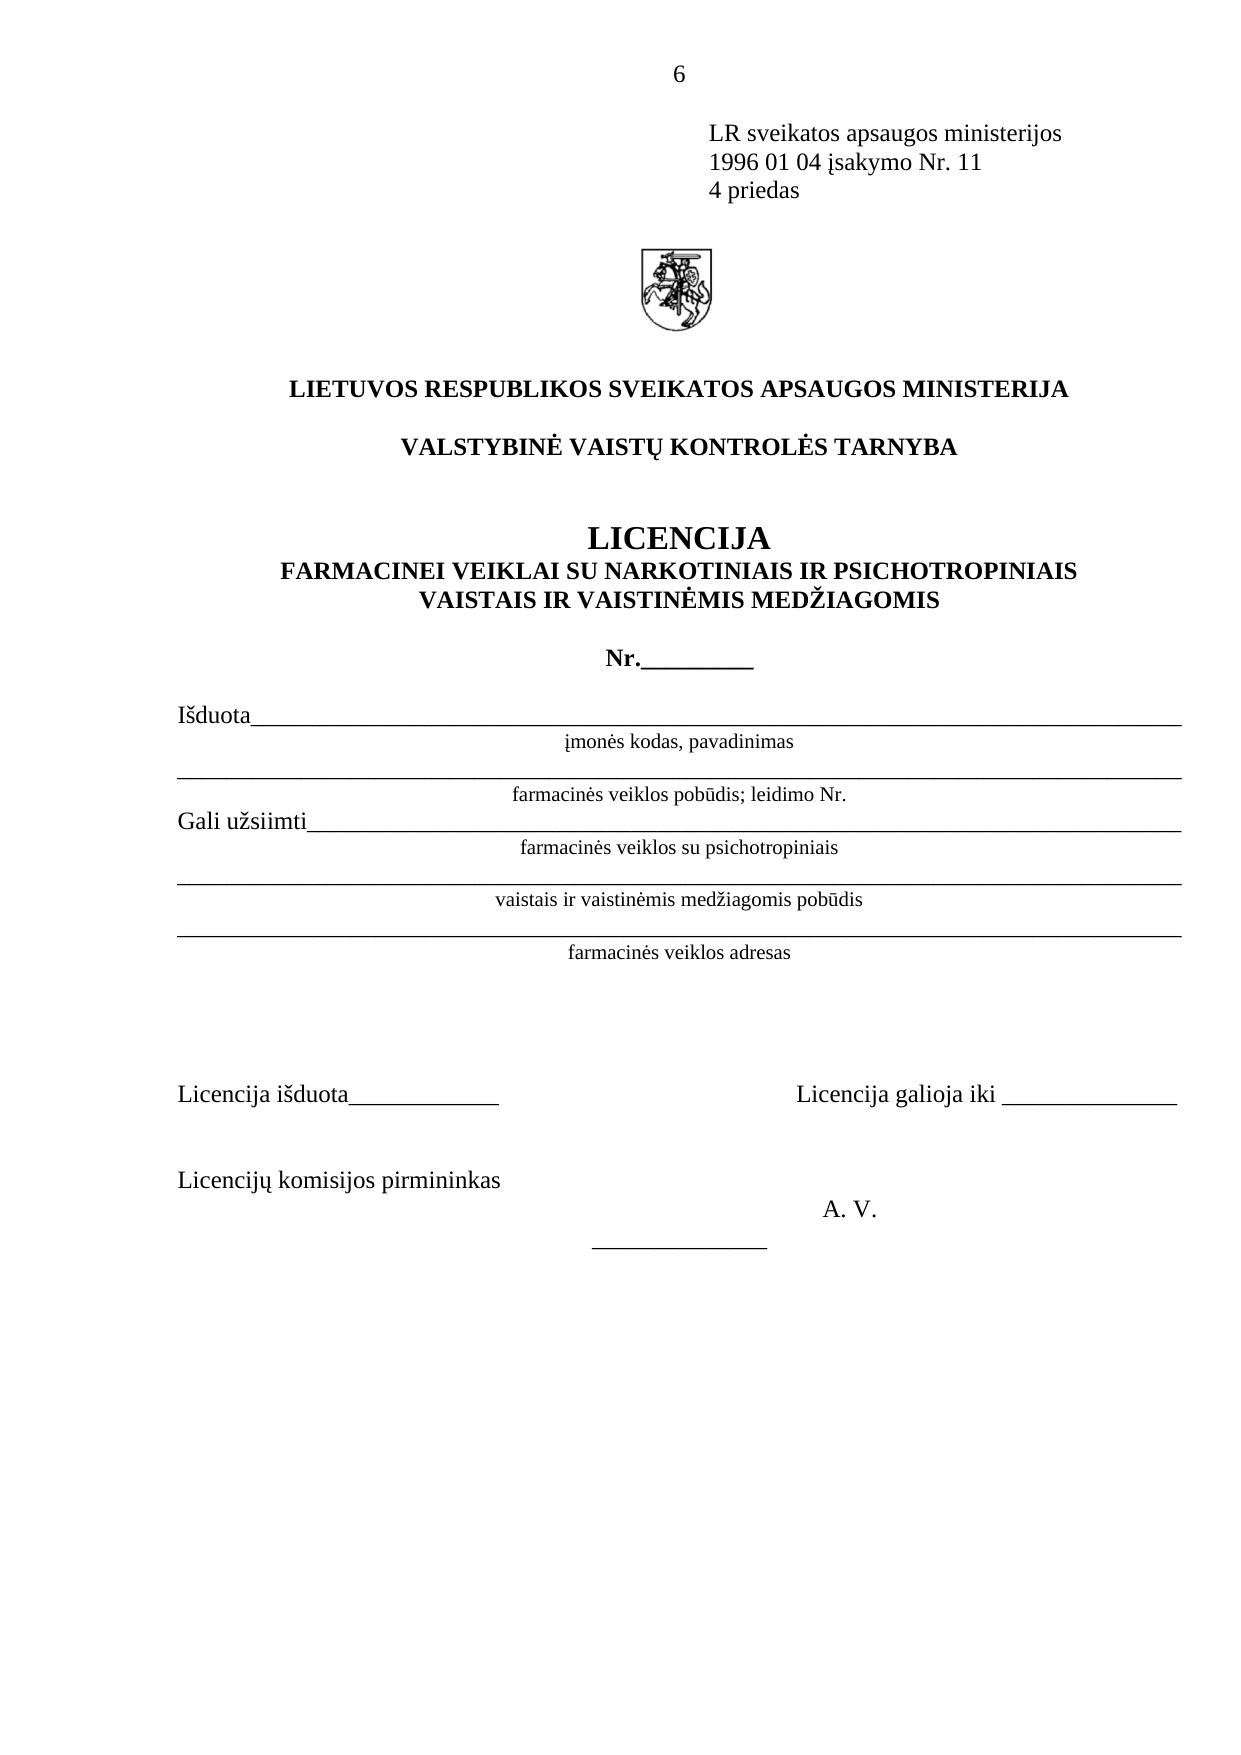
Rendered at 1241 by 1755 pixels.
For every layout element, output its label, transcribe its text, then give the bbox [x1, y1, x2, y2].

text Licencija išduota____________ Licencija galioja iki ______________ [177, 1079, 1181, 1108]
text įmonės kodas, pavadinimas [177, 729, 1181, 753]
text Gali užsiimti [177, 806, 1181, 834]
text farmacinės veiklos pobūdis; leidimo Nr. [177, 782, 1181, 806]
text Licencijų komisijos pirmininkas [177, 1166, 1181, 1194]
text vaistais ir vaistinėmis medžiagomis pobūdis [177, 887, 1181, 911]
text 4 priedas [177, 176, 1181, 204]
text LR sveikatos apsaugos ministerijos [709, 118, 1181, 147]
text LIETUVOS RESPUBLIKOS SVEIKATOS APSAUGOS MINISTERIJA [177, 374, 1181, 403]
text Išduota [177, 700, 1181, 729]
text 1996 01 04 įsakymo Nr. 11 [177, 147, 1181, 176]
text farmacinės veiklos su psichotropiniais [177, 834, 1181, 859]
text ______________ [177, 1223, 1181, 1252]
text farmacinės veiklos adresas [177, 940, 1181, 964]
text LICENCIJA [177, 518, 1181, 556]
text VALSTYBINĖ VAISTŲ KONTROLĖS TARNYBA [177, 432, 1181, 461]
text A. V. [177, 1194, 1181, 1223]
text Nr._________ [177, 643, 1181, 671]
text FARMACINEI VEIKLAI SU NARKOTINIAIS IR PSICHOTROPINIAIS [177, 556, 1181, 585]
text VAISTAIS IR VAISTINĖMIS MEDŽIAGOMIS [177, 585, 1181, 614]
